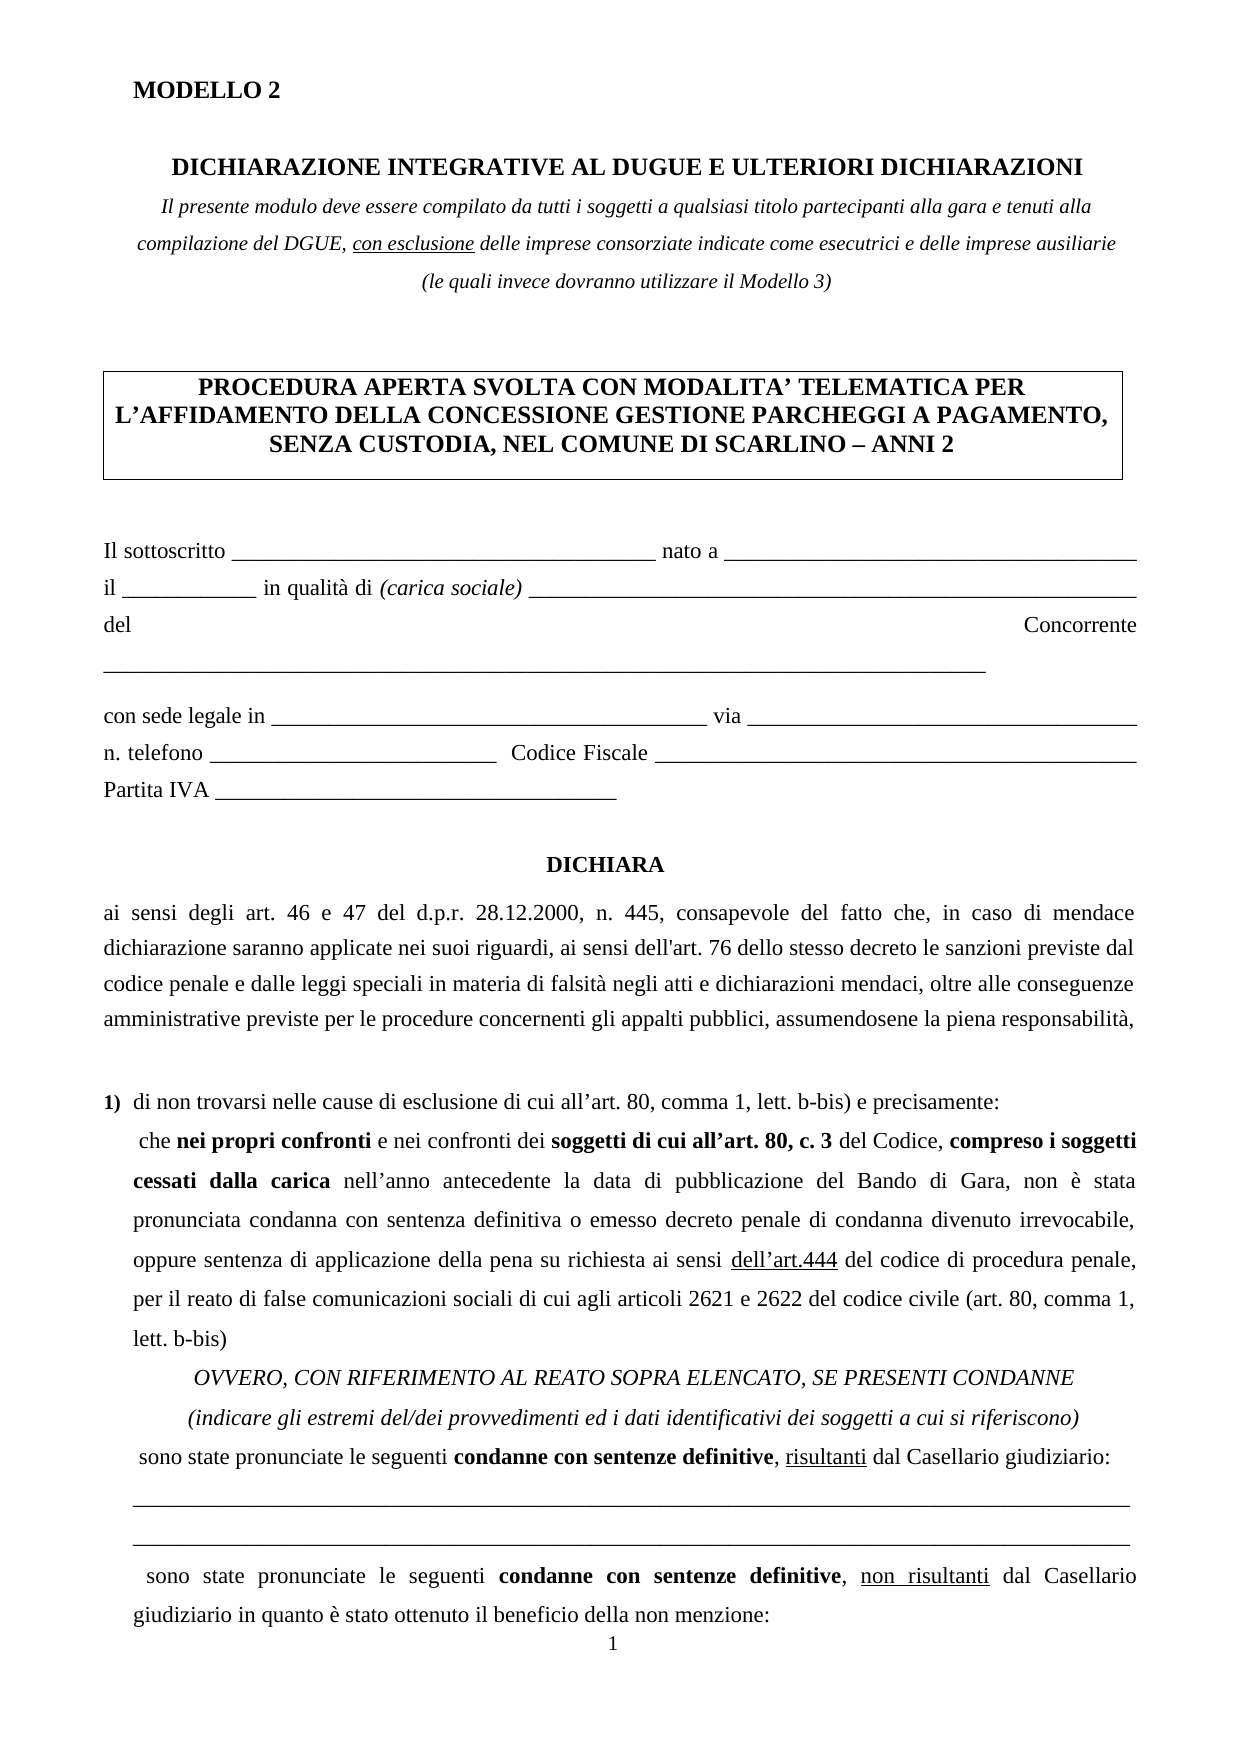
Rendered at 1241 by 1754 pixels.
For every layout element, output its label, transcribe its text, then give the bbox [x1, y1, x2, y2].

text DICHIARA [74, 843, 1137, 880]
text _______________________________________________________________________________________ [133, 1483, 1137, 1509]
text ai sensi degli art. 46 e 47 del d.p.r. 28.12.2000, n. 445, consapevole del fatto che, in caso di mendace dichiarazione saranno applicate nei suoi riguardi, ai sensi dell'art. 76 dello stesso decreto le sanzioni previste dal codice penale e dalle leggi speciali in materia di falsità negli atti e dichiarazioni mendaci, oltre alle conseguenze amministrative previste per le procedure concernenti gli appalti pubblici, assumendosene la piena responsabilità, [103, 892, 1137, 1034]
text Il presente modulo deve essere compilato da tutti i soggetti a qualsiasi titolo partecipanti alla gara e tenuti alla compilazione del DGUE, con esclusione delle imprese consorziate indicate come esecutrici e delle imprese ausiliarie (le quali invece dovranno utilizzare il Modello 3) [133, 183, 1122, 296]
text _______________________________________________________________________________________ [133, 1522, 1137, 1548]
text DICHIARAZIONE INTEGRATIVE AL DUGUE E ULTERIORI DICHIARAZIONI [133, 146, 1122, 183]
text che nei propri confronti e nei confronti dei soggetti di cui all’art. 80, c. 3 del Codice, compreso i soggetti cessati dalla carica nell’anno antecedente la data di pubblicazione del Bando di Gara, non è stata pronunciata condanna con sentenza definitiva o emesso decreto penale di condanna divenuto irrevocabile, oppure sentenza di applicazione della pena su richiesta ai sensi dell’art.444 del codice di procedura penale, per il reato di false comunicazioni sociali di cui agli articoli 2621 e 2622 del codice civile (art. 80, comma 1, lett. b-bis) [133, 1127, 1137, 1351]
text con sede legale in ______________________________________ via __________________________________ n. telefono _________________________ Codice Fiscale __________________________________________ Partita IVA ___________________________________ [103, 694, 1137, 805]
text OVVERO, CON RIFERIMENTO AL REATO SOPRA ELENCATO, SE PRESENTI CONDANNE [133, 1364, 1137, 1391]
list di non trovarsi nelle cause di esclusione di cui all’art. 80, comma 1, lett. b-bis) e precisamente: [103, 1088, 1137, 1114]
text sono state pronunciate le seguenti condanne con sentenze definitive, non risultanti dal Casellario giudiziario in quanto è stato ottenuto il beneficio della non menzione: [133, 1562, 1137, 1627]
text Il sottoscritto _____________________________________ nato a ____________________________________ il ____________ in qualità di (carica sociale) ______________________________________________________ del Concorrente _____________________________________________________________________________ [103, 529, 1137, 677]
text sono state pronunciate le seguenti condanne con sentenze definitive, risultanti dal Casellario giudiziario: [133, 1443, 1137, 1469]
table_header PROCEDURA APERTA SVOLTA CON MODALITA’ TELEMATICA PER L’AFFIDAMENTO DELLA CONCESSIONE GESTIONE PARCHEGGI A PAGAMENTO, SENZA CUSTODIA, NEL COMUNE DI SCARLINO – ANNI 2 [104, 372, 1122, 479]
text (indicare gli estremi del/dei provvedimenti ed i dati identificativi dei soggetti a cui si riferiscono) [133, 1404, 1137, 1430]
